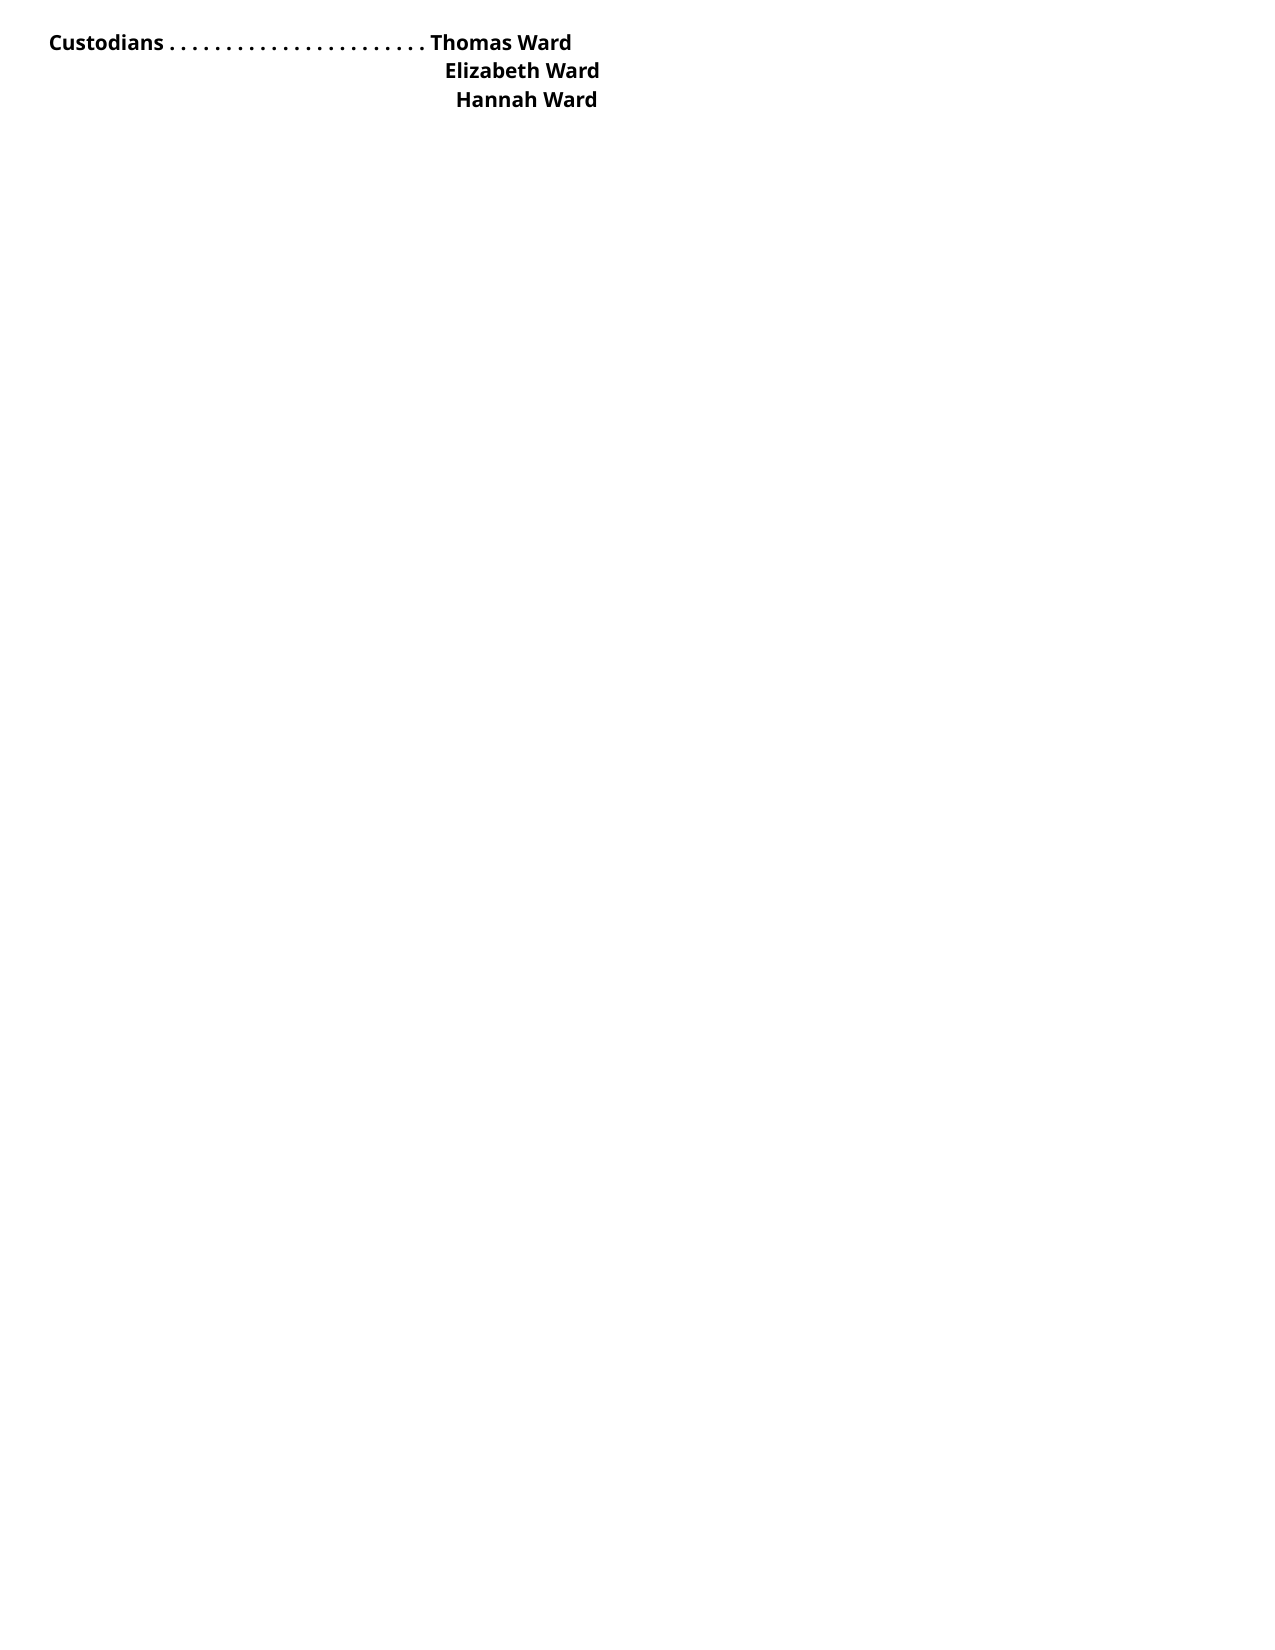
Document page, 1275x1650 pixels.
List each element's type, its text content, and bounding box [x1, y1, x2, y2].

text Custodians . . . . . . . . . . . . . . . . . . . . . . . Thomas Ward [48, 28, 609, 57]
text Hannah Ward [48, 85, 609, 113]
text Elizabeth Ward [48, 57, 609, 85]
